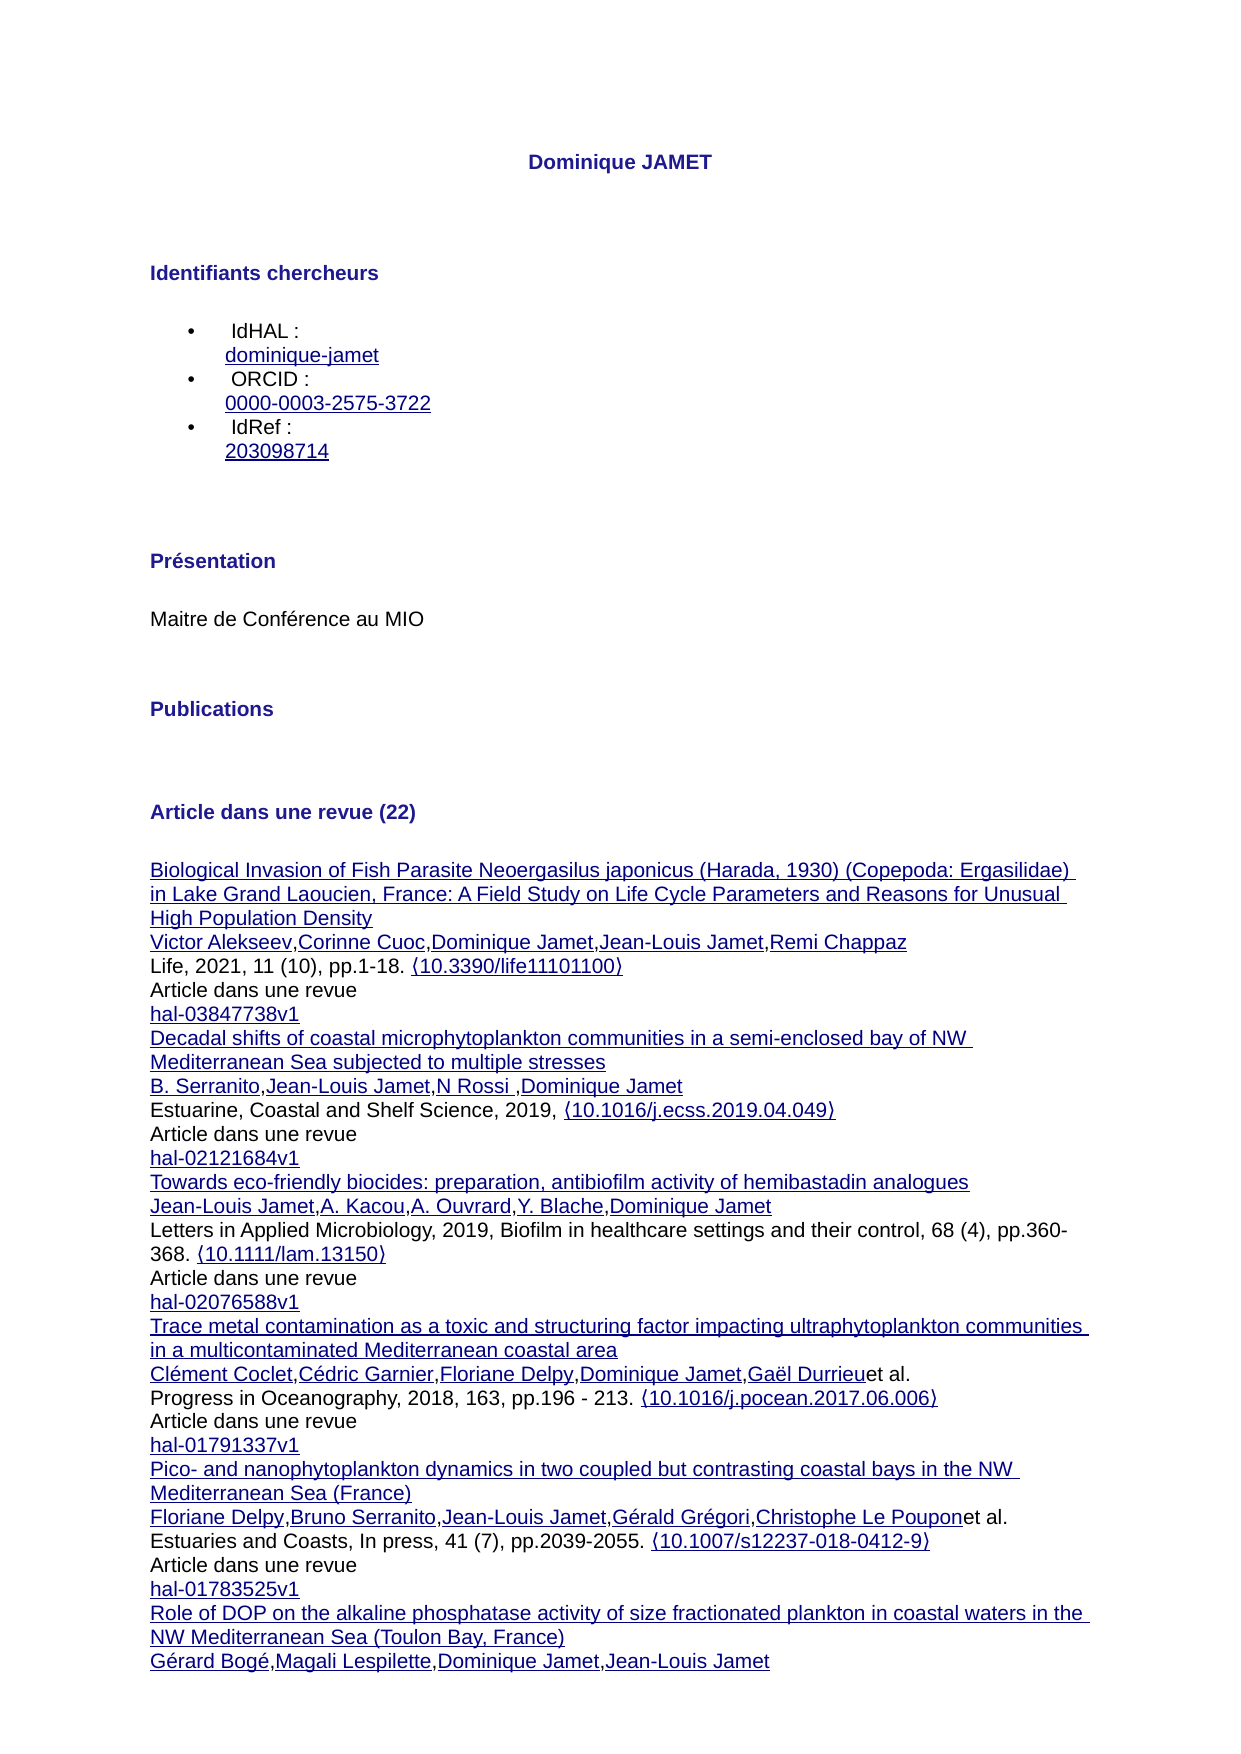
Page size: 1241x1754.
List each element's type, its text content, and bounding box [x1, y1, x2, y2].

subtitle Dominique JAMET [150, 150, 1090, 174]
text Maitre de Conférence au MIO [150, 607, 1090, 631]
table_cell Trace metal contamination as a toxic and structuring factor impacting ultraphytoplankton communities in a multicontaminated Mediterranean coastal area Clément Coclet,Cédric Garnier,Floriane Delpy,Dominique Jamet,Gaël Durrieuet al. Progress in Oceanography, 2018, 163, pp.196 - 213. ⟨10.1016/j.pocean.2017.06.006⟩ Article dans une revue hal-01791337v1 [150, 1314, 1090, 1457]
list ORCID : [187, 367, 1090, 391]
table_cell Pico- and nanophytoplankton dynamics in two coupled but contrasting coastal bays in the NW Mediterranean Sea (France) Floriane Delpy,Bruno Serranito,Jean-Louis Jamet,Gérald Grégori,Christophe Le Pouponet al. Estuaries and Coasts, In press, 41 (7), pp.2039-2055. ⟨10.1007/s12237-018-0412-9⟩ Article dans une revue hal-01783525v1 [150, 1457, 1090, 1601]
list 0000-0003-2575-3722 [187, 391, 1090, 414]
table_cell Decadal shifts of coastal microphytoplankton communities in a semi-enclosed bay of NW Mediterranean Sea subjected to multiple stresses B. Serranito,Jean-Louis Jamet,N Rossi ⁠,Dominique Jamet Estuarine, Coastal and Shelf Science, 2019, ⟨10.1016/j.ecss.2019.04.049⟩ Article dans une revue hal-02121684v1 [150, 1026, 1090, 1170]
table_cell NW Mediterranean Sea (Toulon Bay, France) Gérard Bogé,Magali Lespilette,Dominique Jamet,Jean-Louis Jamet [150, 1623, 1090, 1673]
subtitle Présentation [150, 549, 1090, 573]
table_cell Towards eco‐friendly biocides: preparation, antibiofilm activity of hemibastadin analogues Jean-Louis Jamet,A. Kacou,A. Ouvrard,Y. Blache,Dominique Jamet Letters in Applied Microbiology, 2019, Biofilm in healthcare settings and their control, 68 (4), pp.360-368. ⟨10.1111/lam.13150⟩ Article dans une revue hal-02076588v1 [150, 1170, 1090, 1313]
subtitle Publications [150, 697, 1090, 721]
table_header Biological Invasion of Fish Parasite Neoergasilus japonicus (Harada, 1930) (Copepoda: Ergasilidae) in Lake Grand Laoucien, France: A Field Study on Life Cycle Parameters and Reasons for Unusual High Population Density Victor Alekseev,Corinne Cuoc,Dominique Jamet,Jean-Louis Jamet,Remi Chappaz Life, 2021, 11 (10), pp.1-18. ⟨10.3390/life11101100⟩ Article dans une revue hal-03847738v1 [150, 858, 1090, 1026]
subtitle Article dans une revue (22) [150, 800, 1090, 824]
list dominique-jamet [187, 343, 1090, 367]
table_cell Role of DOP on the alkaline phosphatase activity of size fractionated plankton in coastal waters in the [150, 1601, 1090, 1622]
list IdHAL : [187, 319, 1090, 343]
list 203098714 [187, 438, 1090, 462]
subtitle Identifiants chercheurs [150, 260, 1090, 284]
list IdRef : [187, 414, 1090, 438]
